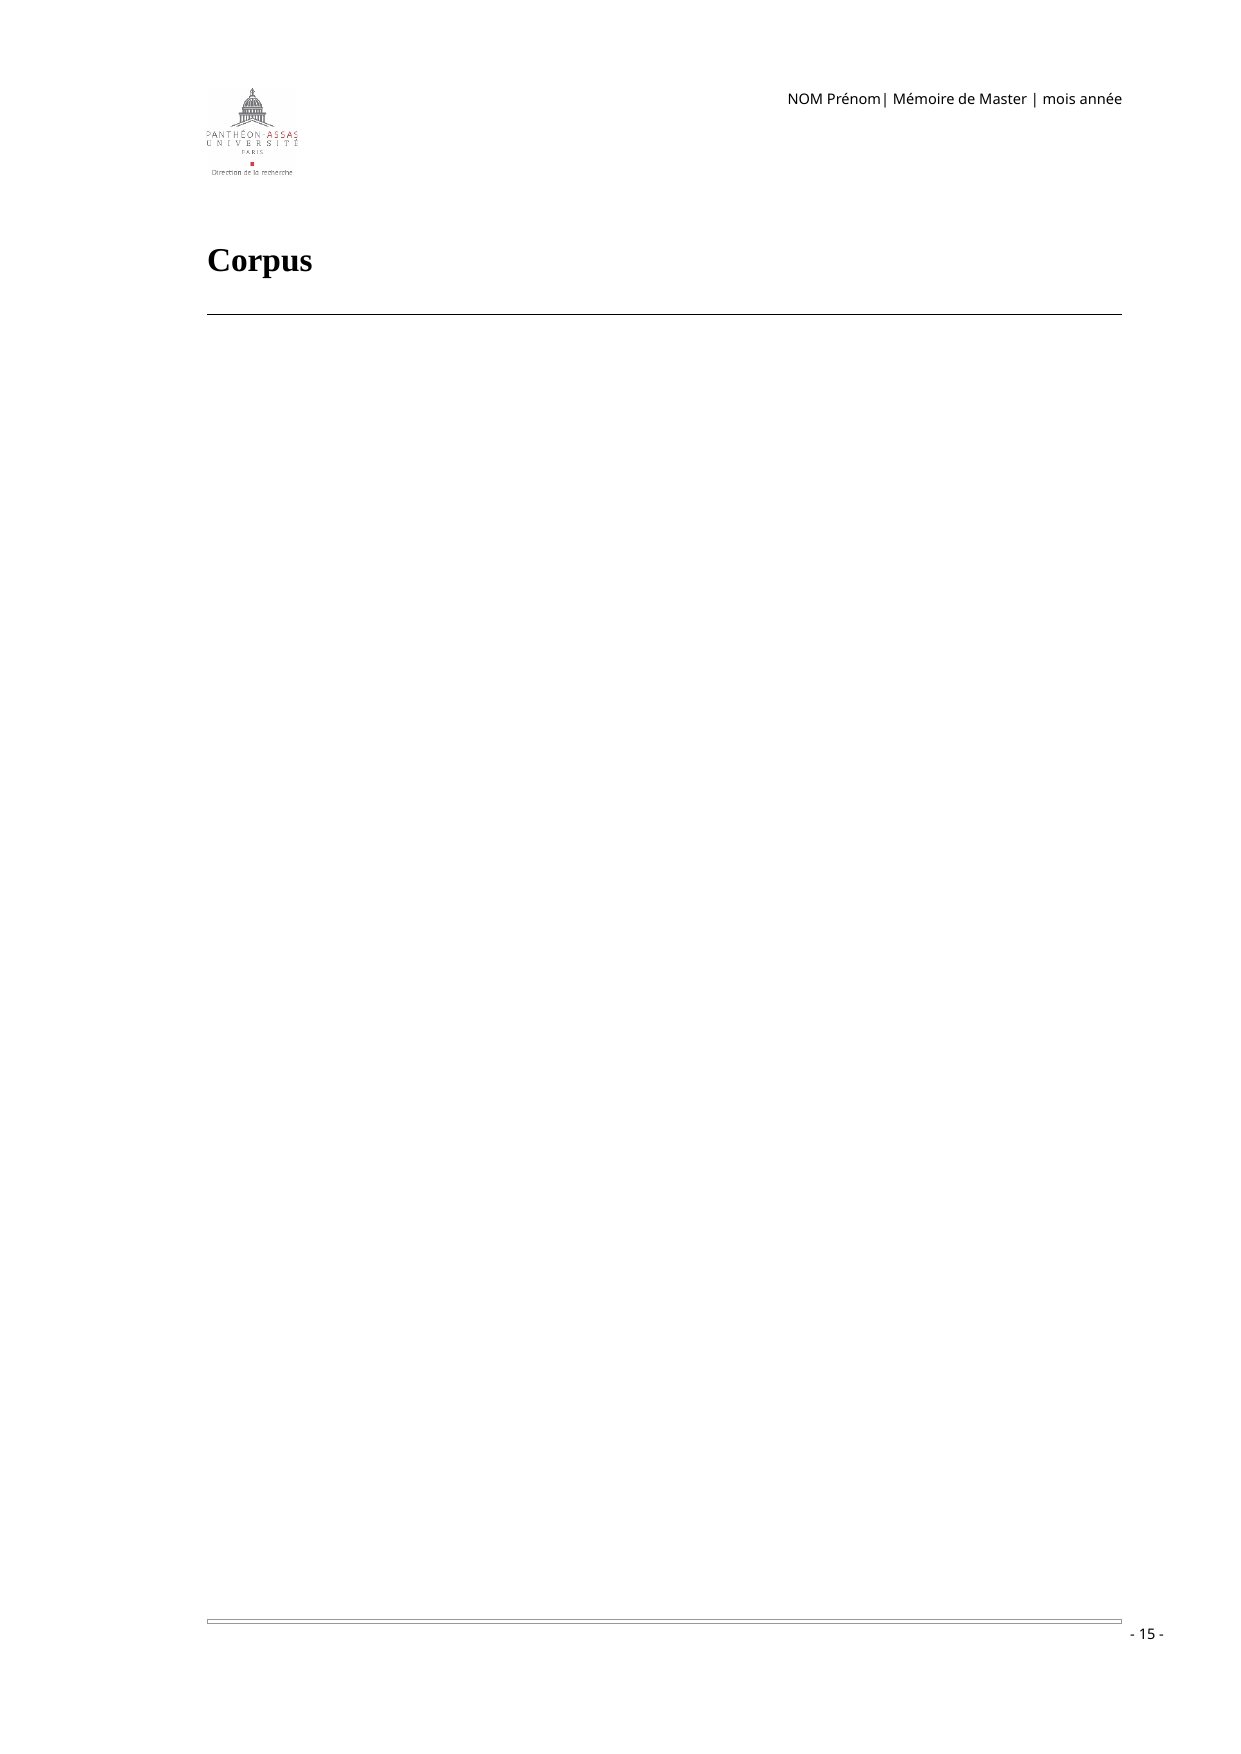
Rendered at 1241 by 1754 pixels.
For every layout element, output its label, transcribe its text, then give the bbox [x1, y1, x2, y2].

text Corpus [207, 240, 1122, 314]
